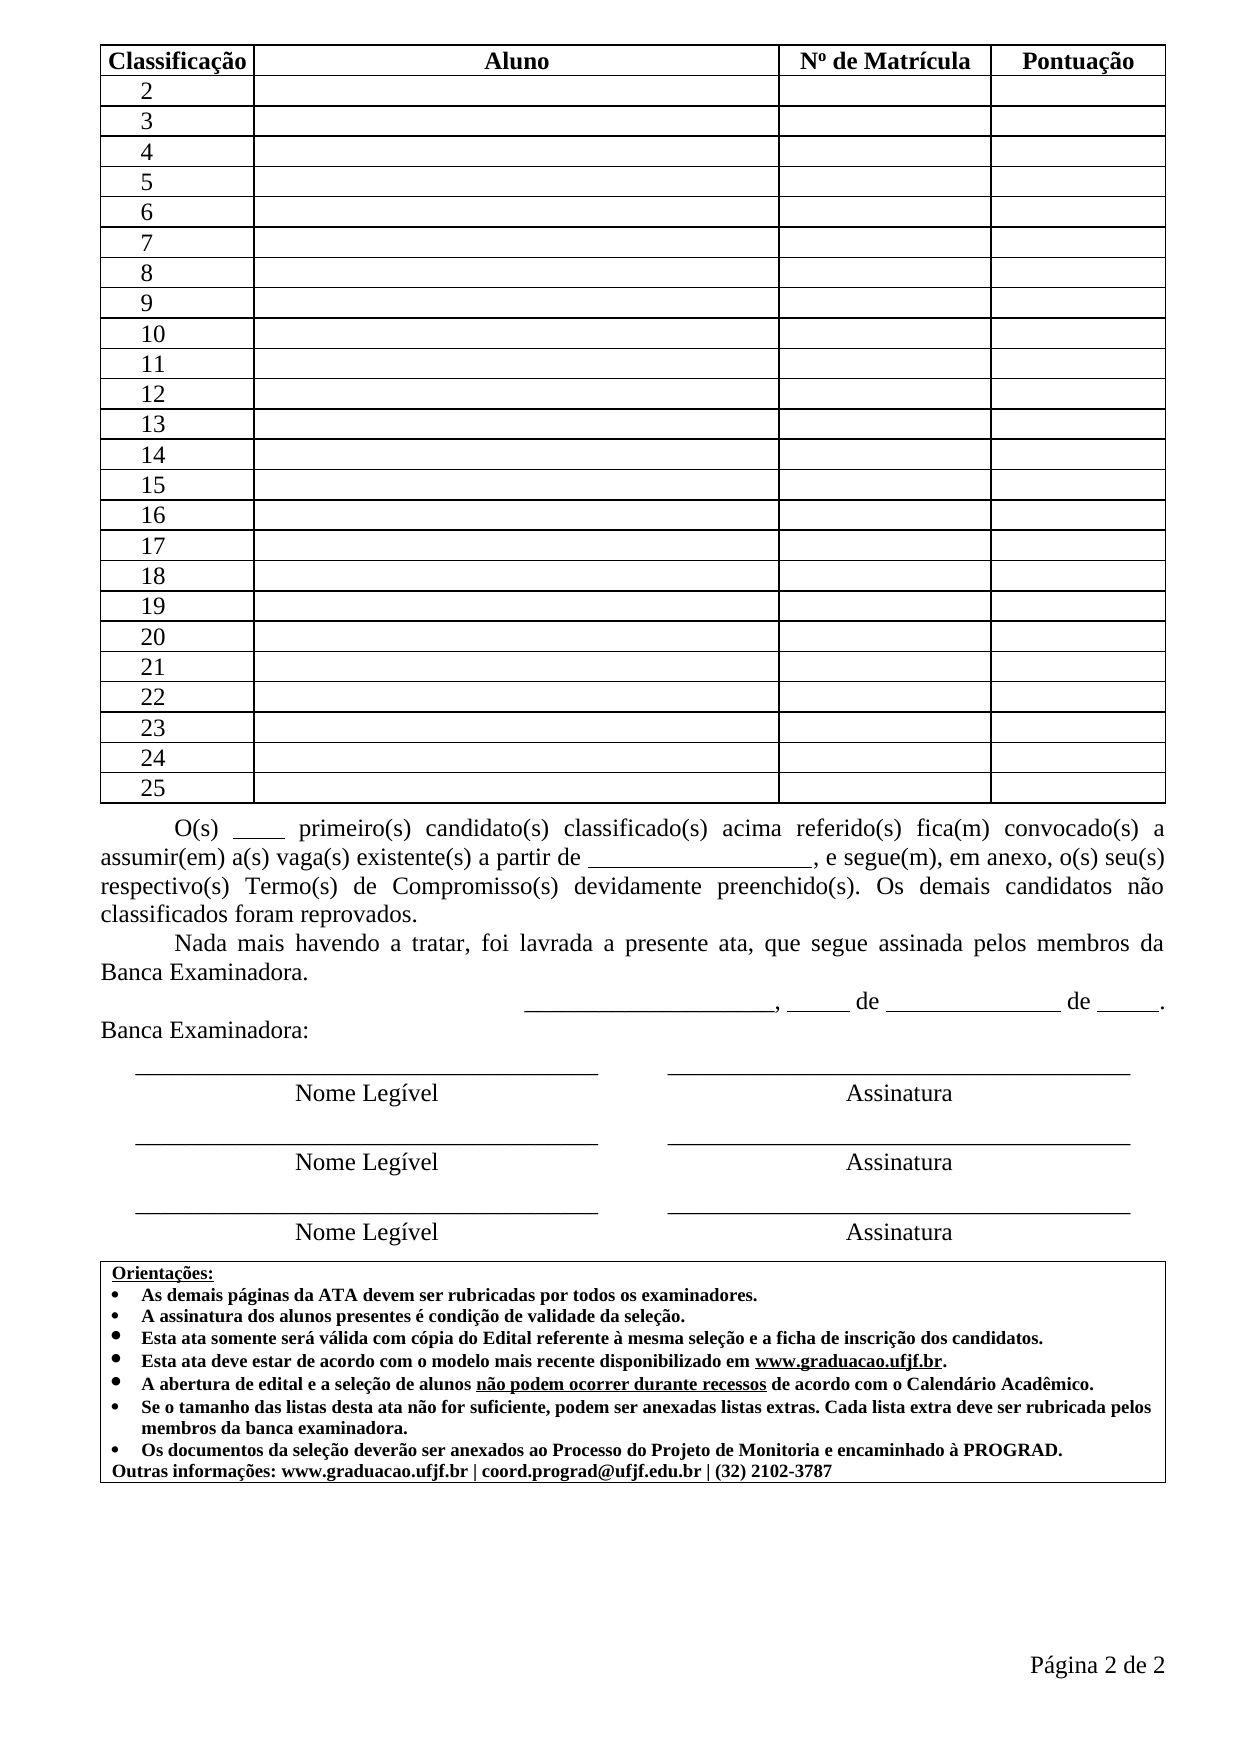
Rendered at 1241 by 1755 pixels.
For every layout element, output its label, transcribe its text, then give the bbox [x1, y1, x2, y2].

table_cell [780, 410, 990, 438]
table_cell [101, 228, 253, 256]
table_cell [992, 743, 1165, 772]
table_cell [780, 652, 990, 681]
table_cell [992, 379, 1165, 408]
table_cell [255, 379, 778, 408]
table_cell [101, 773, 253, 802]
table_cell _____________________________________ Nome Legível [100, 1113, 633, 1182]
table_cell [255, 76, 778, 105]
text Banca Examinadora: [100, 1015, 1165, 1043]
table_cell [992, 107, 1165, 135]
table_cell [101, 713, 253, 741]
table_cell [780, 107, 990, 135]
table_cell [255, 410, 778, 438]
table_cell [101, 622, 253, 651]
table_cell [992, 501, 1165, 529]
table_cell [101, 470, 253, 499]
table_cell [992, 76, 1165, 105]
table_cell [255, 531, 778, 559]
table_header No de Matrícula [780, 46, 990, 74]
table_cell [101, 107, 253, 135]
table_cell [992, 622, 1165, 651]
table_cell [780, 76, 990, 105]
text O(s) primeiro(s) candidato(s) classificado(s) acima referido(s) fica(m) convocado(s) a assumir(em) a(s) vaga(s) existente(s) a partir de , e segue(m), em anexo, o(s) seu(s) respectivo(s) Termo(s) de Compromisso(s) devidamente preenchido(s). Os demais candidatos não classificados foram reprovados. [100, 813, 1165, 928]
table_cell [992, 197, 1165, 226]
table_cell [255, 167, 778, 196]
table_cell [780, 713, 990, 741]
table_cell [255, 319, 778, 347]
table_cell [992, 349, 1165, 378]
table_cell [101, 592, 253, 620]
table_cell [101, 197, 253, 226]
table_cell [101, 440, 253, 469]
table_cell [780, 379, 990, 408]
table_cell [992, 228, 1165, 256]
table_cell [780, 622, 990, 651]
table_cell [101, 288, 253, 317]
table_cell [255, 682, 778, 711]
table_cell [780, 773, 990, 802]
table_cell [780, 197, 990, 226]
table_cell [255, 258, 778, 287]
table_cell [992, 773, 1165, 802]
table_cell [780, 319, 990, 347]
table_cell [992, 713, 1165, 741]
table_cell [101, 531, 253, 559]
table_header Pontuação [992, 46, 1165, 74]
table_cell [101, 258, 253, 287]
table_cell [101, 652, 253, 681]
table_cell [780, 531, 990, 559]
table_header _____________________________________ Nome Legível [100, 1044, 633, 1113]
table_header _____________________________________ Assinatura [633, 1044, 1165, 1113]
table_cell [255, 592, 778, 620]
table_cell [255, 561, 778, 590]
table_cell [255, 228, 778, 256]
table_cell [101, 561, 253, 590]
table_header Orientações: As demais páginas da ATA devem ser rubricadas por todos os examinadores. A assinatura dos alunos presentes é condição de validade da seleção. Esta ata somente será válida com cópia do Edital referente à mesma seleção e a ficha de inscrição dos candidatos. Esta ata deve estar de acordo com o modelo mais recente disponibilizado em www.graduacao.ufjf.br. A abertura de edital e a seleção de alunos não podem ocorrer durante recessos de acordo com o Calendário Acadêmico. Se o tamanho das listas desta ata não for suficiente, podem ser anexadas listas extras. Cada lista extra deve ser rubricada pelos membros da banca examinadora. Os documentos da seleção deverão ser anexados ao Processo do Projeto de Monitoria e encaminhado à PROGRAD. Outras informações: www.graduacao.ufjf.br | coord.prograd@ufjf.edu.br | (32) 2102-3787 [101, 1262, 1165, 1482]
table_cell [101, 379, 253, 408]
table_cell [992, 258, 1165, 287]
table_cell [101, 319, 253, 347]
table_cell [101, 137, 253, 166]
table_cell [780, 258, 990, 287]
table_cell [255, 743, 778, 772]
table_cell [780, 137, 990, 166]
table_cell [255, 288, 778, 317]
table_cell [992, 137, 1165, 166]
table_cell [255, 622, 778, 651]
table_cell [101, 349, 253, 378]
table_cell [780, 561, 990, 590]
table_cell [101, 501, 253, 529]
table_header Classificação [101, 46, 253, 74]
text Nada mais havendo a tratar, foi lavrada a presente ata, que segue assinada pelos membros da Banca Examinadora. [100, 928, 1165, 986]
table_header Aluno [255, 46, 778, 74]
table_cell [780, 682, 990, 711]
table_cell [992, 288, 1165, 317]
table_cell [255, 501, 778, 529]
table_cell [780, 470, 990, 499]
table_cell [780, 349, 990, 378]
table_cell [780, 288, 990, 317]
table_cell [255, 713, 778, 741]
table_cell [992, 440, 1165, 469]
table_cell _____________________________________ Assinatura [633, 1113, 1165, 1182]
table_cell [992, 167, 1165, 196]
table_cell [255, 440, 778, 469]
table_cell [992, 682, 1165, 711]
text ____________________, de de . [100, 986, 1165, 1015]
table_cell [992, 531, 1165, 559]
table_cell [101, 743, 253, 772]
table_cell [780, 743, 990, 772]
table_cell [101, 167, 253, 196]
table_cell [255, 652, 778, 681]
table_cell [255, 470, 778, 499]
table_cell [255, 197, 778, 226]
table_cell [780, 440, 990, 469]
table_cell [101, 410, 253, 438]
table_cell [992, 652, 1165, 681]
table_cell _____________________________________ Nome Legível [100, 1182, 633, 1252]
table_cell [101, 682, 253, 711]
table_cell [780, 228, 990, 256]
table_cell _____________________________________ Assinatura [633, 1182, 1165, 1252]
table_cell [255, 773, 778, 802]
table_cell [992, 319, 1165, 347]
table_cell [780, 167, 990, 196]
table_cell [992, 410, 1165, 438]
table_cell [255, 349, 778, 378]
table_cell [992, 470, 1165, 499]
table_cell [101, 76, 253, 105]
table_cell [780, 592, 990, 620]
table_cell [780, 501, 990, 529]
table_cell [992, 592, 1165, 620]
table_cell [992, 561, 1165, 590]
table_cell [255, 137, 778, 166]
table_cell [255, 107, 778, 135]
